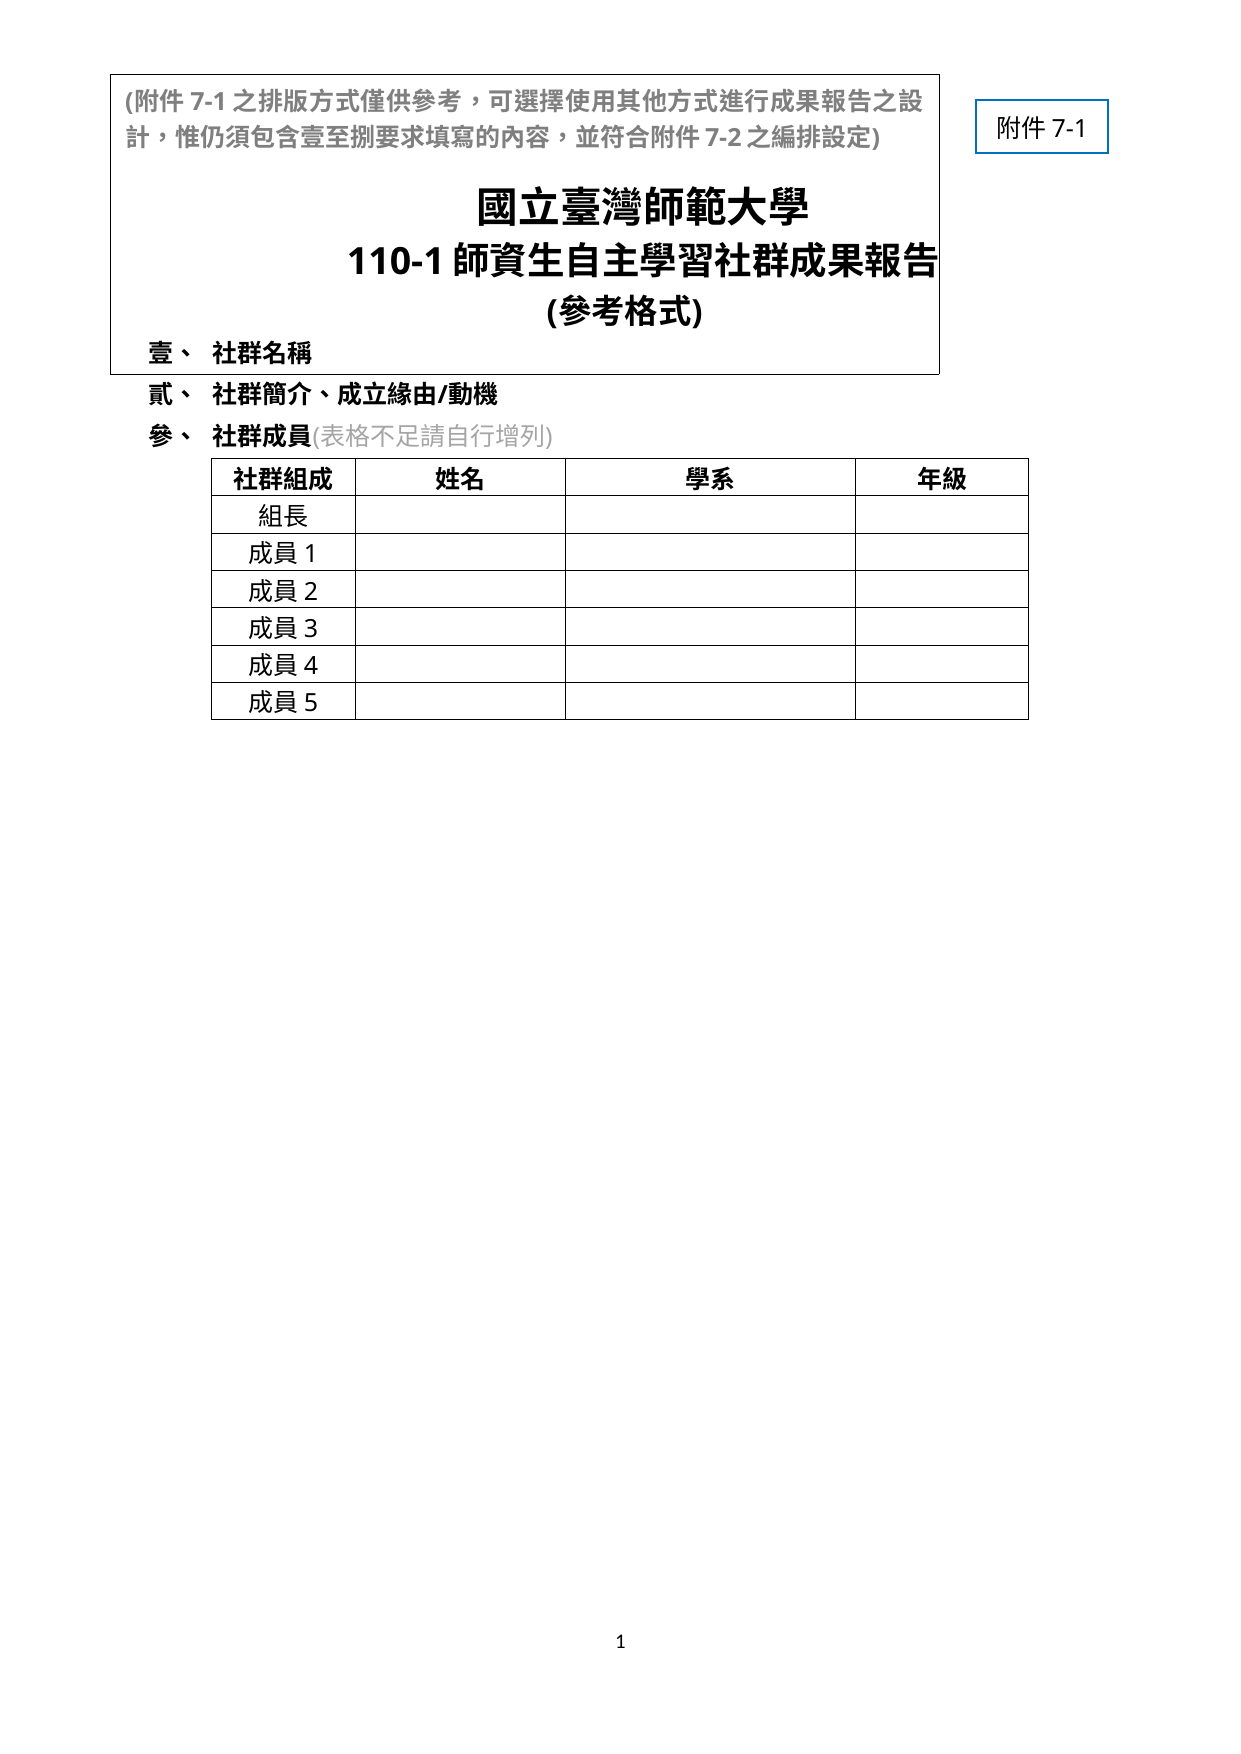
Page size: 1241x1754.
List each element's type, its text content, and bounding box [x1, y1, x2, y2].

table_cell [566, 496, 855, 533]
table_cell [356, 608, 565, 644]
list 社群成員(表格不足請自行增列) [71, 416, 1128, 453]
table_cell [856, 534, 1028, 570]
table_cell 成員4 [212, 646, 355, 682]
table_cell [356, 534, 565, 570]
table_cell [566, 534, 855, 570]
text [940, 285, 1128, 333]
table_cell 成員1 [212, 534, 355, 570]
table_header 學系 [566, 459, 855, 495]
table_cell [566, 646, 855, 682]
text [940, 181, 1128, 233]
text (附件7-1之排版方式僅供參考，可選擇使用其他方式進行成果報告之設計，惟仍須包含壹至捌要求填寫的內容，並符合附件7-2之編排設定) [125, 82, 924, 154]
list [71, 333, 110, 369]
text [940, 233, 1128, 285]
table_cell [356, 496, 565, 533]
table_cell 組長 [212, 496, 355, 533]
table_cell [856, 683, 1028, 719]
table_cell [356, 646, 565, 682]
table_cell [356, 683, 565, 719]
text (參考格式) [112, 285, 939, 333]
text 110-1師資生自主學習社群成果報告 [112, 233, 939, 285]
table_cell [566, 683, 855, 719]
table_header 社群組成 [212, 459, 355, 495]
table_cell [356, 571, 565, 607]
table_cell [856, 608, 1028, 644]
table_cell [856, 496, 1028, 533]
list [940, 333, 1128, 369]
table_header 年級 [856, 459, 1028, 495]
table_cell 成員2 [212, 571, 355, 607]
table_cell [856, 571, 1028, 607]
table_cell [856, 646, 1028, 682]
table_cell [566, 571, 855, 607]
list 社群名稱 [111, 333, 939, 369]
list 社群簡介、成立緣由/動機 [71, 375, 1128, 411]
table_cell 成員3 [212, 608, 355, 644]
text 附件7-1 [992, 109, 1092, 144]
table_cell [566, 608, 855, 644]
table_cell 成員5 [212, 683, 355, 719]
table_header 姓名 [356, 459, 565, 495]
text 國立臺灣師範大學 [112, 181, 939, 233]
